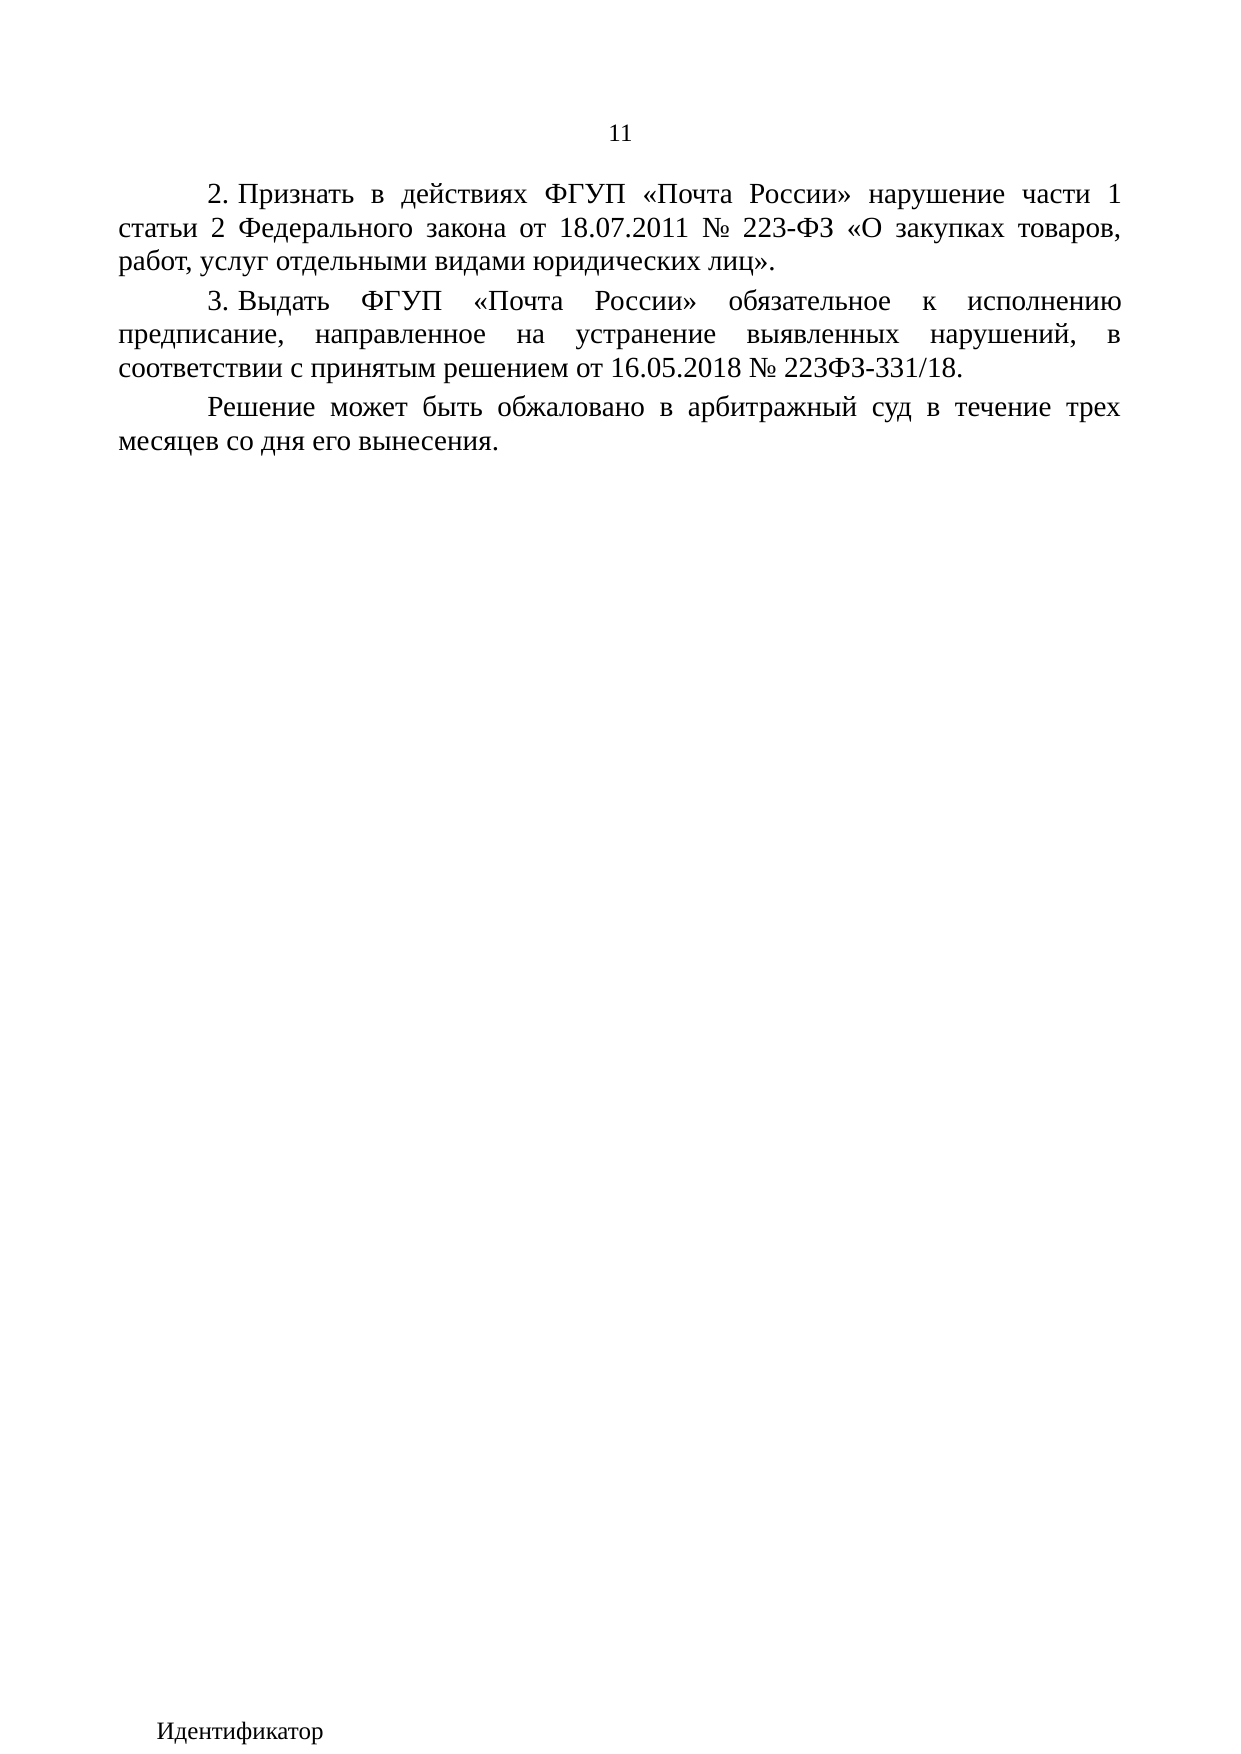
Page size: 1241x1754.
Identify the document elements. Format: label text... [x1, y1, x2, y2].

list Признать в действиях ФГУП «Почта России» нарушение части 1 статьи 2 Федерального закона от 18.07.2011 № 223-ФЗ «О закупках товаров, работ, услуг отдельными видами юридических лиц». [118, 176, 1122, 277]
list Выдать ФГУП «Почта России» обязательное к исполнению предписание, направленное на устранение выявленных нарушений, в соответствии с принятым решением от 16.05.2018 № 223ФЗ-331/18. [118, 283, 1122, 383]
text Решение может быть обжаловано в арбитражный суд в течение трех месяцев со дня его вынесения. [118, 389, 1122, 457]
